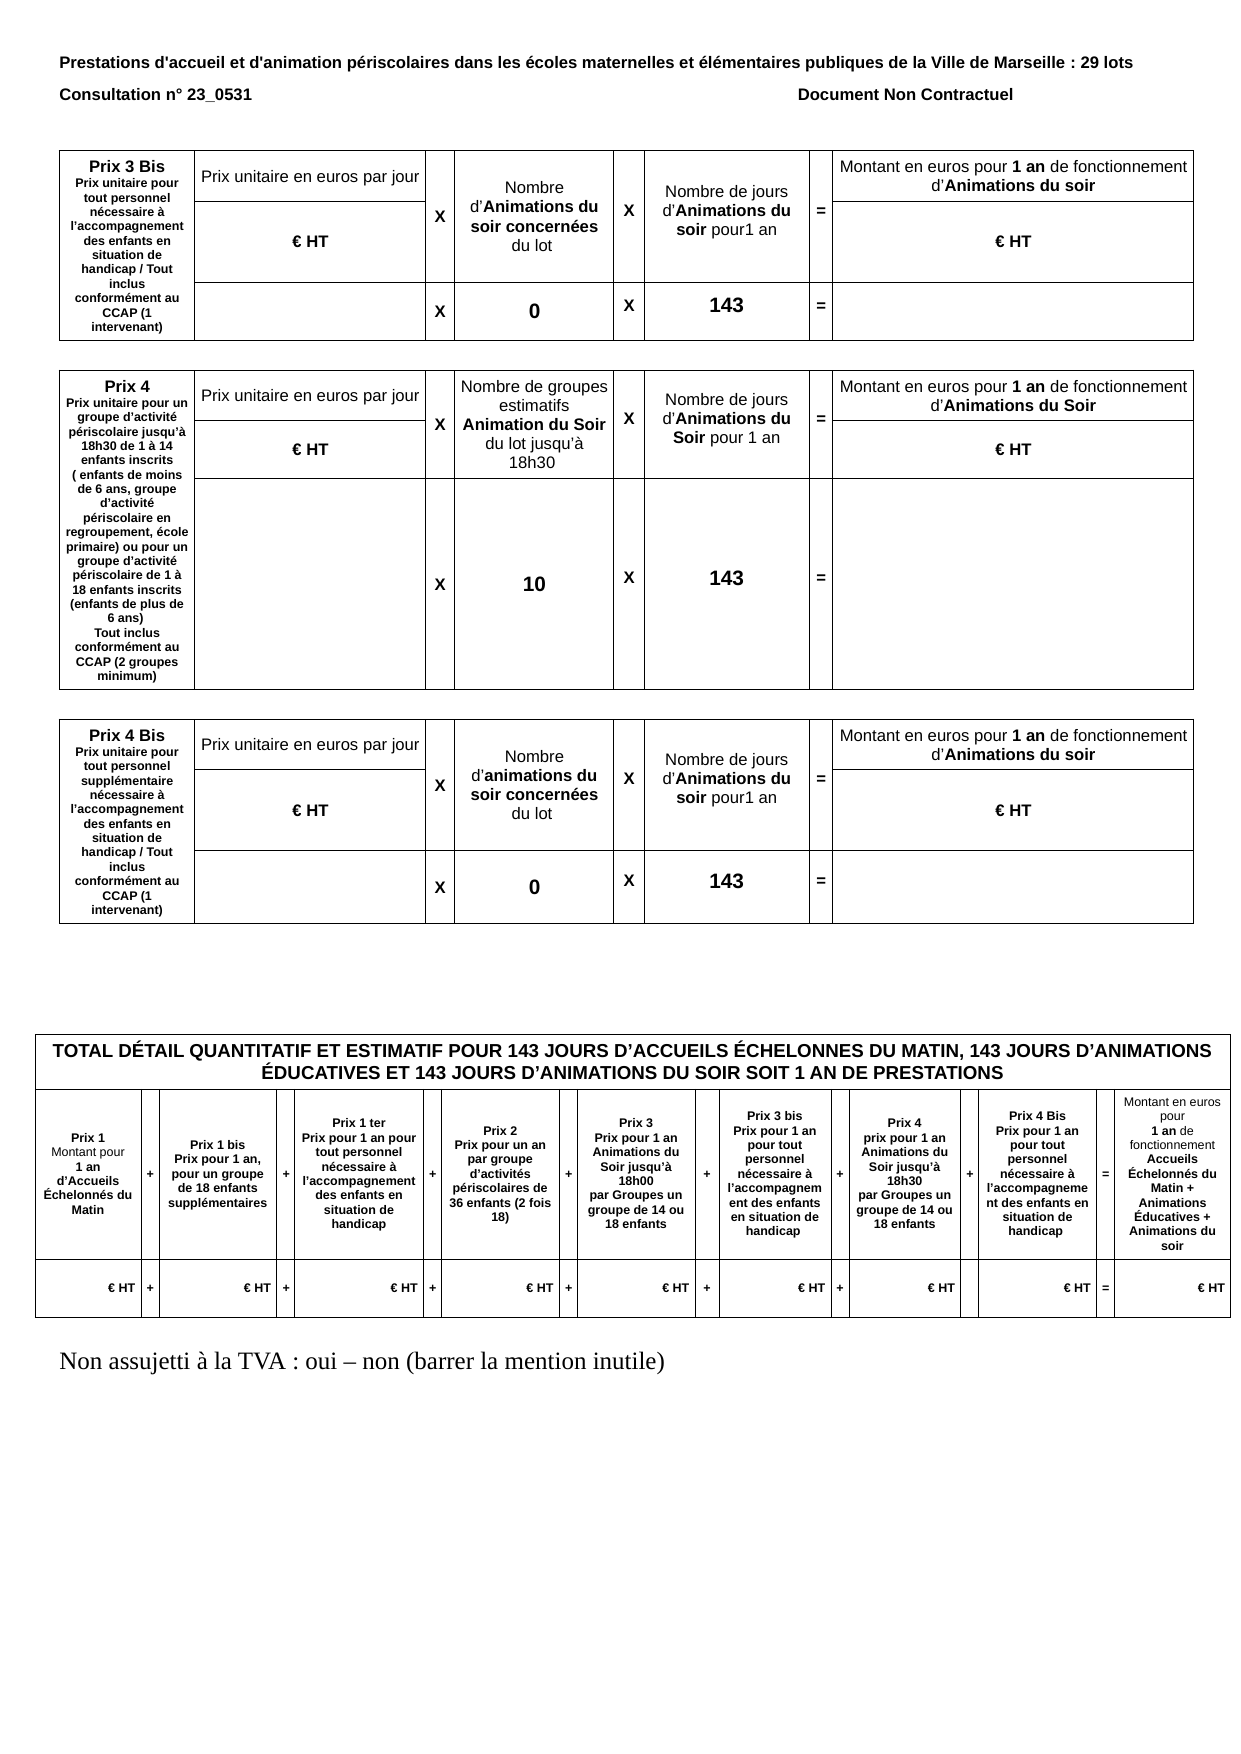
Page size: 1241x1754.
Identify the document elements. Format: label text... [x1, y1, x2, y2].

table_cell X [614, 283, 644, 340]
table_cell + [277, 1090, 294, 1258]
table_header X [426, 151, 454, 282]
table_cell + [696, 1260, 719, 1317]
table_cell [195, 479, 425, 689]
table_cell [833, 851, 1193, 923]
table_cell Prix 4 Bis Prix pour 1 an pour tout personnel nécessaire à l’accompagnement des enfants en situation de handicap [979, 1090, 1096, 1258]
table_cell = [810, 479, 832, 689]
table_cell 0 [455, 283, 613, 340]
table_header Nombre de jours d’Animations du soir pour1 an [645, 151, 809, 282]
table_cell € HT [160, 1260, 276, 1317]
table_header X [426, 720, 454, 850]
table_cell + [424, 1090, 441, 1258]
table_cell X [426, 479, 454, 689]
table_header Montant en euros pour 1 an de fonctionnement d’Animations du soir [833, 151, 1193, 201]
table_cell [833, 479, 1193, 689]
table_cell + [696, 1090, 719, 1258]
table_cell 143 [645, 479, 809, 689]
table_header X [614, 720, 644, 850]
table_header = [810, 371, 832, 478]
table_header Montant en euros pour 1 an de fonctionnement d’Animations du Soir [833, 371, 1193, 420]
table_cell Prix 1 Montant pour 1 an d’Accueils Échelonnés du Matin [36, 1090, 141, 1258]
table_cell + [277, 1260, 294, 1317]
text Non assujetti à la TVA : oui – non (barrer la mention inutile) [59, 1346, 1181, 1374]
table_header Prix 3 Bis Prix unitaire pour tout personnel nécessaire à l’accompagnement des enfants en situation de handicap / Tout inclus conformément au CCAP (1 intervenant) [60, 151, 194, 340]
table_cell + [142, 1260, 159, 1317]
table_cell X [426, 851, 454, 923]
table_cell + [961, 1090, 978, 1258]
table_cell 0 [455, 851, 613, 923]
table_header Montant en euros pour 1 an de fonctionnement d’Animations du soir [833, 720, 1193, 769]
table_header Prix 4 Prix unitaire pour un groupe d’activité périscolaire jusqu’à 18h30 de 1 à 14 enfants inscrits ( enfants de moins de 6 ans, groupe d’activité périscolaire en regroupement, école primaire) ou pour un groupe d’activité périscolaire de 1 à 18 enfants inscrits (enfants de plus de 6 ans) Tout inclus conformément au CCAP (2 groupes minimum) [60, 371, 194, 689]
table_cell € HT [442, 1260, 559, 1317]
table_cell = [1097, 1260, 1114, 1317]
table_cell [195, 283, 425, 340]
table_cell € HT [195, 202, 425, 282]
table_cell = [810, 851, 832, 923]
table_cell + [832, 1090, 849, 1258]
table_cell X [614, 851, 644, 923]
table_cell + [560, 1260, 577, 1317]
table_cell X [426, 283, 454, 340]
table_cell € HT [36, 1260, 141, 1317]
table_header Prix unitaire en euros par jour [195, 371, 425, 420]
table_cell € HT [1115, 1260, 1230, 1317]
table_cell [833, 283, 1193, 340]
table_cell 143 [645, 283, 809, 340]
table_header X [614, 151, 644, 282]
table_cell Prix 3 bis Prix pour 1 an pour tout personnel nécessaire à l’accompagnement des enfants en situation de handicap [720, 1090, 831, 1258]
table_cell + [832, 1260, 849, 1317]
table_cell Prix 2 Prix pour un an par groupe d’activités périscolaires de 36 enfants (2 fois 18) [442, 1090, 559, 1258]
table_cell € HT [195, 770, 425, 850]
table_cell 10 [455, 479, 613, 689]
table_header = [810, 151, 832, 282]
table_cell Prix 3 Prix pour 1 an Animations du Soir jusqu’à 18h00 par Groupes un groupe de 14 ou 18 enfants [578, 1090, 695, 1258]
table_header X [426, 371, 454, 478]
table_cell = [810, 283, 832, 340]
table_cell € HT [833, 202, 1193, 282]
table_cell + [142, 1090, 159, 1258]
table_header Nombre d’animations du soir concernées du lot [455, 720, 613, 850]
table_cell Prix 1 ter Prix pour 1 an pour tout personnel nécessaire à l’accompagnement des enfants en situation de handicap [295, 1090, 423, 1258]
table_header Prix unitaire en euros par jour [195, 151, 425, 201]
table_cell [961, 1260, 978, 1317]
table_header TOTAL DÉTAIL QUANTITATIF ET ESTIMATIF POUR 143 JOURS D’ACCUEILS ÉCHELONNES DU MATIN, 143 JOURS D’ANIMATIONS ÉDUCATIVES ET 143 JOURS D’ANIMATIONS DU SOIR SOIT 1 AN DE PRESTATIONS [36, 1035, 1230, 1089]
table_header Nombre de jours d’Animations du Soir pour 1 an [645, 371, 809, 478]
table_cell + [560, 1090, 577, 1258]
table_header Prix 4 Bis Prix unitaire pour tout personnel supplémentaire nécessaire à l’accompagnement des enfants en situation de handicap / Tout inclus conformément au CCAP (1 intervenant) [60, 720, 194, 923]
table_cell € HT [578, 1260, 695, 1317]
table_header Prix unitaire en euros par jour [195, 720, 425, 769]
table_header = [810, 720, 832, 850]
table_cell € HT [295, 1260, 423, 1317]
table_cell € HT [833, 421, 1193, 478]
table_cell Montant en euros pour 1 an de fonctionnement Accueils Échelonnés du Matin + Animations Éducatives + Animations du soir [1115, 1090, 1230, 1258]
table_header X [614, 371, 644, 478]
table_cell € HT [850, 1260, 960, 1317]
table_cell € HT [979, 1260, 1096, 1317]
table_header Nombre de jours d’Animations du soir pour1 an [645, 720, 809, 850]
table_cell Prix 4 prix pour 1 an Animations du Soir jusqu’à 18h30 par Groupes un groupe de 14 ou 18 enfants [850, 1090, 960, 1258]
table_cell X [614, 479, 644, 689]
table_cell Prix 1 bis Prix pour 1 an, pour un groupe de 18 enfants supplémentaires [160, 1090, 276, 1258]
table_header Nombre d’Animations du soir concernées du lot [455, 151, 613, 282]
table_cell + [424, 1260, 441, 1317]
table_cell € HT [195, 421, 425, 478]
table_cell [195, 851, 425, 923]
table_cell € HT [720, 1260, 831, 1317]
table_header Nombre de groupes estimatifs Animation du Soir du lot jusqu’à 18h30 [455, 371, 613, 478]
table_cell 143 [645, 851, 809, 923]
table_cell = [1097, 1090, 1114, 1258]
table_cell € HT [833, 770, 1193, 850]
